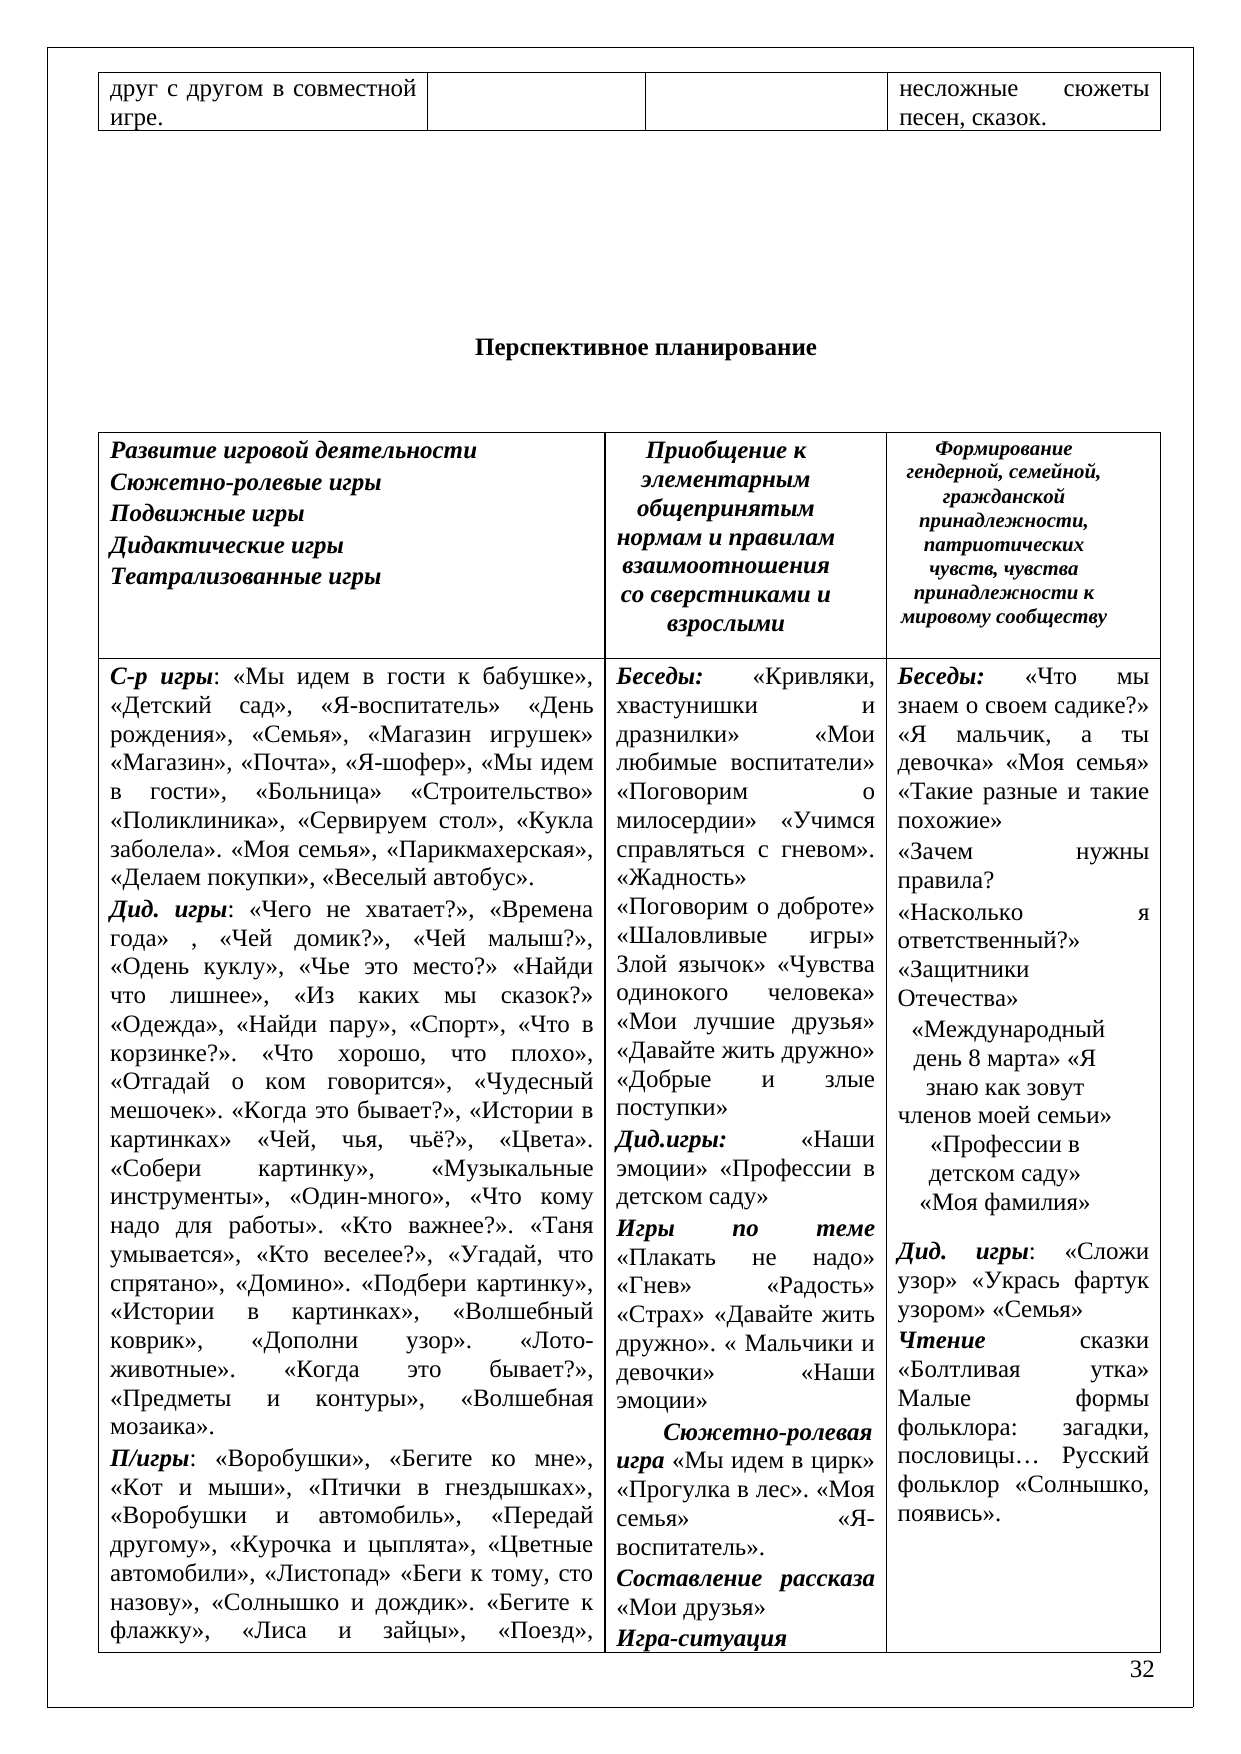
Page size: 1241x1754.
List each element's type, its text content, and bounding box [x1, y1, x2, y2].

table_header Приобщение к элементарным общепринятым нормам и правилам взаимоотношения со сверстниками и взрослыми [606, 433, 886, 657]
table_cell несложные сюжеты песен, сказок. [888, 73, 1160, 130]
table_cell С-р игры: «Мы идем в гости к бабушке», «Детский сад», «Я-воспитатель» «День рождения», «Семья», «Магазин игрушек» «Магазин», «Почта», «Я-шофер», «Мы идем в гости», «Больница» «Строительство» «Поликлиника», «Сервируем стол», «Кукла заболела». «Моя семья», «Парикмахерская», «Делаем покупки», «Веселый автобус». Дид. игры: «Чего не хватает?», «Времена года» , «Чей домик?», «Чей малыш?», «Одень куклу», «Чье это место?» «Найди что лишнее», «Из каких мы сказок?» «Одежда», «Найди пару», «Спорт», «Что в корзинке?». «Что хорошо, что плохо», «Отгадай о ком говорится», «Чудесный мешочек». «Когда это бывает?», «Истории в картинках» «Чей, чья, чьё?», «Цвета». «Собери картинку», «Музыкальные инструменты», «Один-много», «Что кому надо для работы». «Кто важнее?». «Таня умывается», «Кто веселее?», «Угадай, что спрятано», «Домино». «Подбери картинку», «Истории в картинках», «Волшебный коврик», «Дополни узор». «Лото-животные». «Когда это бывает?», «Предметы и контуры», «Волшебная мозаика». П/игры: «Воробушки», «Бегите ко мне», «Кот и мыши», «Птички в гнездышках», «Воробушки и автомобиль», «Передай другому», «Курочка и цыплята», «Цветные автомобили», «Листопад» «Беги к тому, сто назову», «Солнышко и дождик». «Бегите к флажку», «Лиса и зайцы», «Поезд», [99, 659, 604, 1652]
table_cell Беседы: «Что мы знаем о своем садике?» «Я мальчик, а ты девочка» «Моя семья» «Такие разные и такие похожие» «Зачем нужны правила? «Насколько я ответственный?» «Защитники Отечества» «Международный день 8 марта» «Я знаю как зовут членов моей семьи» «Профессии в детском саду» «Моя фамилия» Дид. игры: «Сложи узор» «Укрась фартук узором» «Семья» Чтение сказки «Болтливая утка» Малые формы фольклора: загадки, пословицы… Русский фольклор «Солнышко, появись». [887, 659, 1160, 1652]
table_cell Беседы: «Кривляки, хвастунишки и дразнилки» «Мои любимые воспитатели» «Поговорим о милосердии» «Учимся справляться с гневом». «Жадность» «Поговорим о доброте» «Шаловливые игры» Злой язычок» «Чувства одинокого человека» «Мои лучшие друзья» «Давайте жить дружно» «Добрые и злые поступки» Дид.игры: «Наши эмоции» «Профессии в детском саду» Игры по теме «Плакать не надо» «Гнев» «Радость» «Страх» «Давайте жить дружно». « Мальчики и девочки» «Наши эмоции» Сюжетно-ролевая игра «Мы идем в цирк» «Прогулка в лес». «Моя семья» «Я-воспитатель». Составление рассказа «Мои друзья» Игра-ситуация [606, 659, 886, 1652]
table_cell [646, 73, 887, 130]
table_header Формирование гендерной, семейной, гражданской принадлежности, патриотических чувств, чувства принадлежности к мировому сообществу [887, 433, 1160, 657]
table_cell [428, 73, 645, 130]
table_header Развитие игровой деятельности Сюжетно-ролевые игры Подвижные игры Дидактические игры Театрализованные игры [99, 433, 604, 657]
text Перспективное планирование [174, 332, 1118, 361]
table_cell друг с другом в совместной игре. [99, 73, 427, 130]
